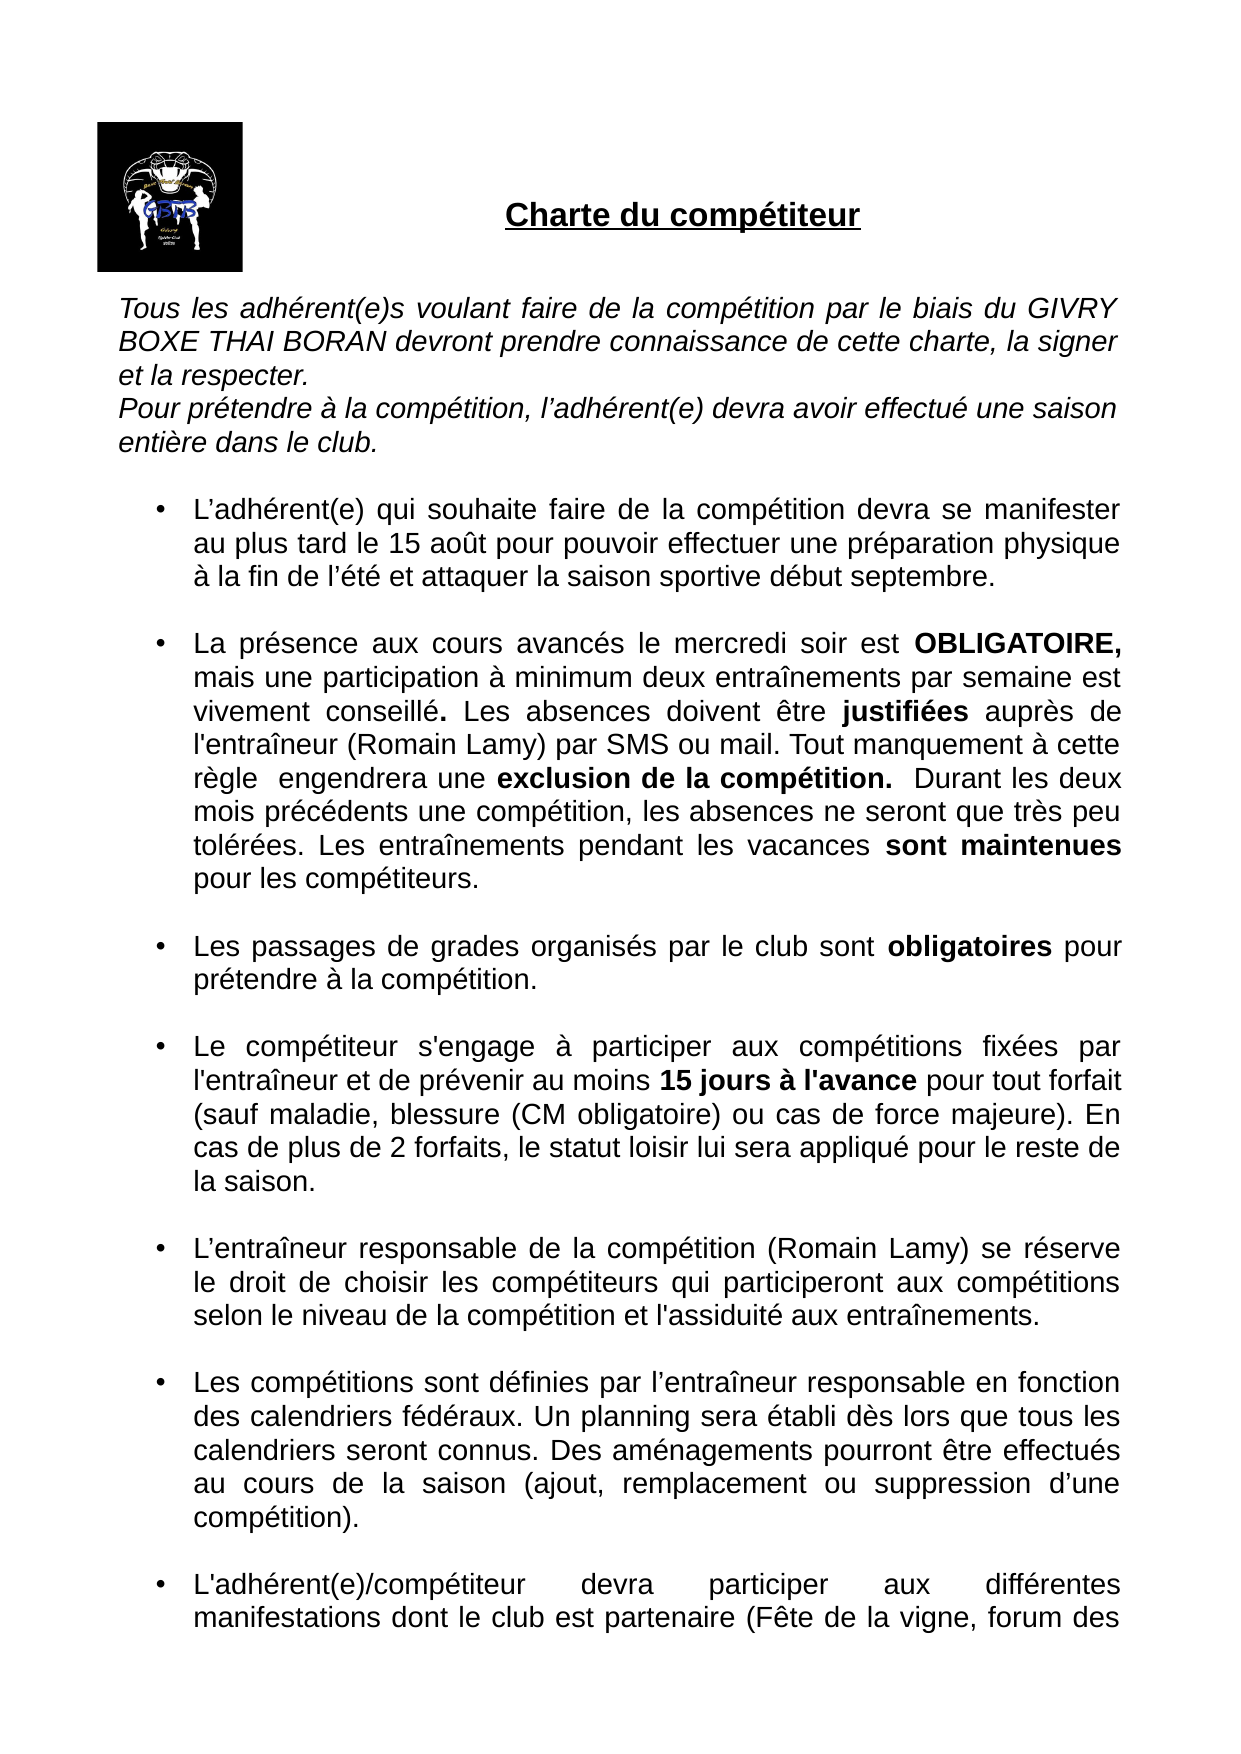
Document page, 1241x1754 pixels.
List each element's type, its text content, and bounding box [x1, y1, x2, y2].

list L'adhérent(e)/compétiteur devra participer aux différentes manifestations dont le club est partenaire (Fête de la vigne, forum des [156, 1567, 1122, 1634]
list La présence aux cours avancés le mercredi soir est OBLIGATOIRE, mais une participation à minimum deux entraînements par semaine est vivement conseillé. Les absences doivent être justifiées auprès de l'entraîneur (Romain Lamy) par SMS ou mail. Tout manquement à cette règle engendrera une exclusion de la compétition. Durant les deux mois précédents une compétition, les absences ne seront que très peu tolérées. Les entraînements pendant les vacances sont maintenues pour les compétiteurs. [156, 627, 1122, 895]
list Les compétitions sont définies par l’entraîneur responsable en fonction des calendriers fédéraux. Un planning sera établi dès lors que tous les calendriers seront connus. Des aménagements pourront être effectués au cours de la saison (ajout, remplacement ou suppression d’une compétition). [156, 1365, 1122, 1533]
list Le compétiteur s'engage à participer aux compétitions fixées par l'entraîneur et de prévenir au moins 15 jours à l'avance pour tout forfait (sauf maladie, blessure (CM obligatoire) ou cas de force majeure). En cas de plus de 2 forfaits, le statut loisir lui sera appliqué pour le reste de la saison. [156, 1029, 1122, 1197]
list Les passages de grades organisés par le club sont obligatoires pour prétendre à la compétition. [156, 929, 1122, 996]
list L’adhérent(e) qui souhaite faire de la compétition devra se manifester au plus tard le 15 août pour pouvoir effectuer une préparation physique à la fin de l’été et attaquer la saison sportive début septembre. [156, 492, 1122, 593]
text Pour prétendre à la compétition, l’adhérent(e) devra avoir effectué une saison entière dans le club. [118, 392, 1122, 459]
list L’entraîneur responsable de la compétition (Romain Lamy) se réserve le droit de choisir les compétiteurs qui participeront aux compétitions selon le niveau de la compétition et l'assiduité aux entraînements. [156, 1231, 1122, 1332]
picture [97, 122, 243, 272]
text Tous les adhérent(e)s voulant faire de la compétition par le biais du GIVRY BOXE THAI BORAN devront prendre connaissance de cette charte, la signer et la respecter. [118, 291, 1122, 392]
text Charte du compétiteur [243, 195, 1122, 233]
